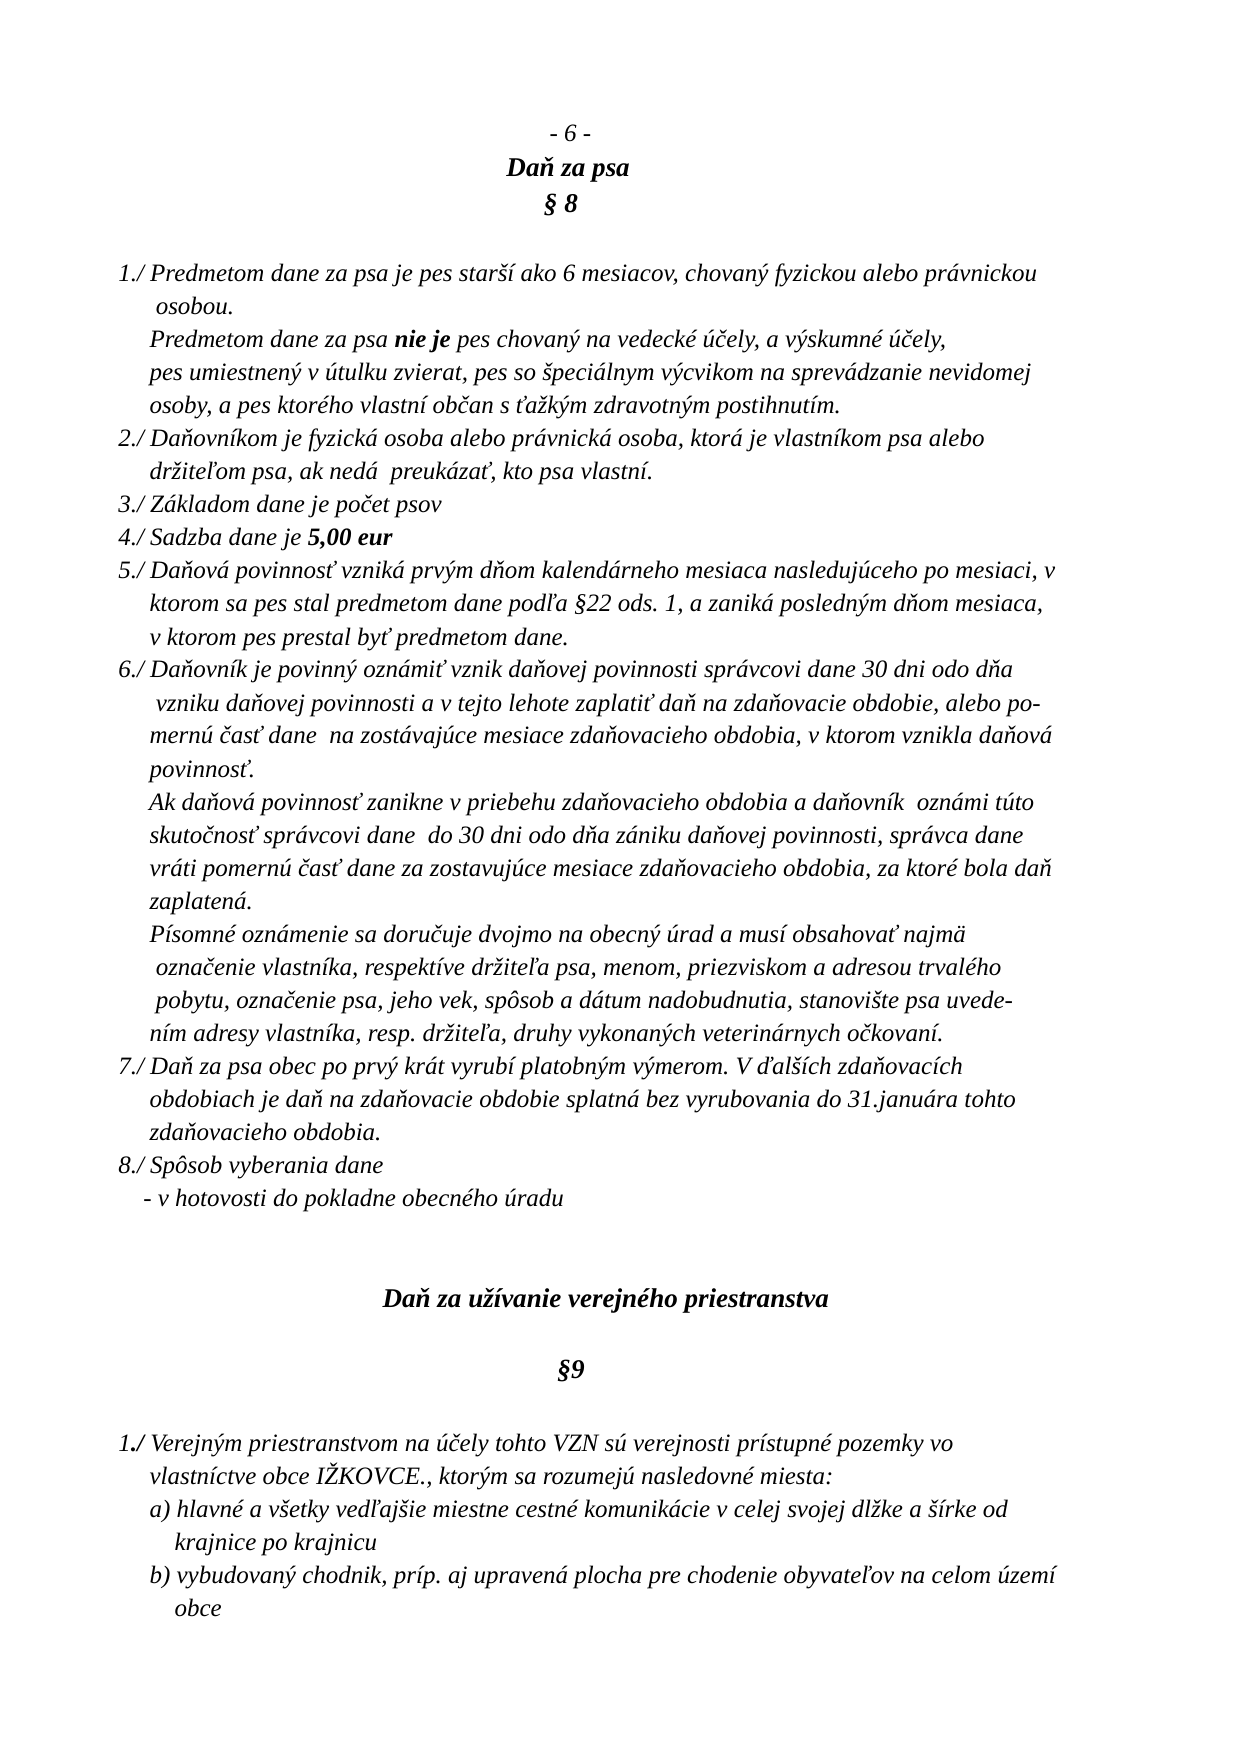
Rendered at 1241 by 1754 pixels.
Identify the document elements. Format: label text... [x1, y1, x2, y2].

text 2./ Daňovníkom je fyzická osoba alebo právnická osoba, ktorá je vlastníkom psa alebo [118, 423, 1122, 452]
text Daň za psa [118, 151, 1122, 182]
text povinnosť. [118, 754, 1122, 782]
text 1./ Verejným priestranstvom na účely tohto VZN sú verejnosti prístupné pozemky vo [118, 1428, 1122, 1456]
text § 8 [118, 187, 1122, 218]
text Daň za užívanie verejného priestranstva [118, 1282, 1122, 1313]
text osoby, a pes ktorého vlastní občan s ťažkým zdravotným postihnutím. [118, 390, 1122, 419]
text - v hotovosti do pokladne obecného úradu [118, 1183, 1122, 1212]
text §9 [118, 1353, 1122, 1384]
text krajnice po krajnicu [118, 1527, 1122, 1556]
text v ktorom pes prestal byť predmetom dane. [118, 622, 1122, 650]
text b) vybudovaný chodnik, príp. aj upravená plocha pre chodenie obyvateľov na celom území [118, 1560, 1122, 1588]
text a) hlavné a všetky vedľajšie miestne cestné komunikácie v celej svojej dlžke a šírke od [118, 1494, 1122, 1522]
text 3./ Základom dane je počet psov [118, 489, 1122, 518]
text osobou. [118, 291, 1122, 320]
text vráti pomernú časť dane za zostavujúce mesiace zdaňovacieho obdobia, za ktoré bola daň [118, 853, 1122, 881]
text vzniku daňovej povinnosti a v tejto lehote zaplatiť daň na zdaňovacie obdobie, alebo po- [118, 688, 1122, 716]
text Písomné oznámenie sa doručuje dvojmo na obecný úrad a musí obsahovať najmä [118, 919, 1122, 947]
text pes umiestnený v útulku zvierat, pes so špeciálnym výcvikom na sprevádzanie nevidomej [118, 357, 1122, 386]
text skutočnosť správcovi dane do 30 dni odo dňa zániku daňovej povinnosti, správca dane [118, 820, 1122, 848]
text 6./ Daňovník je povinný oznámiť vznik daňovej povinnosti správcovi dane 30 dni odo dňa [118, 654, 1122, 683]
text Ak daňová povinnosť zanikne v priebehu zdaňovacieho obdobia a daňovník oznámi túto [118, 787, 1122, 815]
text - 6 - [118, 118, 1122, 147]
text zdaňovacieho obdobia. [118, 1117, 1122, 1146]
text mernú časť dane na zostávajúce mesiace zdaňovacieho obdobia, v ktorom vznikla daňová [118, 721, 1122, 749]
text 7./ Daň za psa obec po prvý krát vyrubí platobným výmerom. V ďalších zdaňovacích [118, 1051, 1122, 1079]
text ním adresy vlastníka, resp. držiteľa, druhy vykonaných veterinárnych očkovaní. [118, 1018, 1122, 1047]
text 5./ Daňová povinnosť vzniká prvým dňom kalendárneho mesiaca nasledujúceho po mesiaci, v [118, 556, 1122, 584]
text označenie vlastníka, respektíve držiteľa psa, menom, priezviskom a adresou trvalého [118, 952, 1122, 981]
text 4./ Sadzba dane je 5,00 eur [118, 522, 1122, 551]
text pobytu, označenie psa, jeho vek, spôsob a dátum nadobudnutia, stanovište psa uvede- [118, 985, 1122, 1013]
text 1./ Predmetom dane za psa je pes starší ako 6 mesiacov, chovaný fyzickou alebo právnickou [118, 258, 1122, 287]
text Predmetom dane za psa nie je pes chovaný na vedecké účely, a výskumné účely, [118, 324, 1122, 353]
text držiteľom psa, ak nedá preukázať, kto psa vlastní. [118, 456, 1122, 485]
text obce [118, 1593, 1122, 1622]
text zaplatená. [118, 886, 1122, 914]
text 8./ Spôsob vyberania dane [118, 1150, 1122, 1179]
text ktorom sa pes stal predmetom dane podľa §22 ods. 1, a zaniká posledným dňom mesiaca, [118, 588, 1122, 617]
text vlastníctve obce IŽKOVCE., ktorým sa rozumejú nasledovné miesta: [118, 1461, 1122, 1489]
text obdobiach je daň na zdaňovacie obdobie splatná bez vyrubovania do 31.januára tohto [118, 1084, 1122, 1113]
